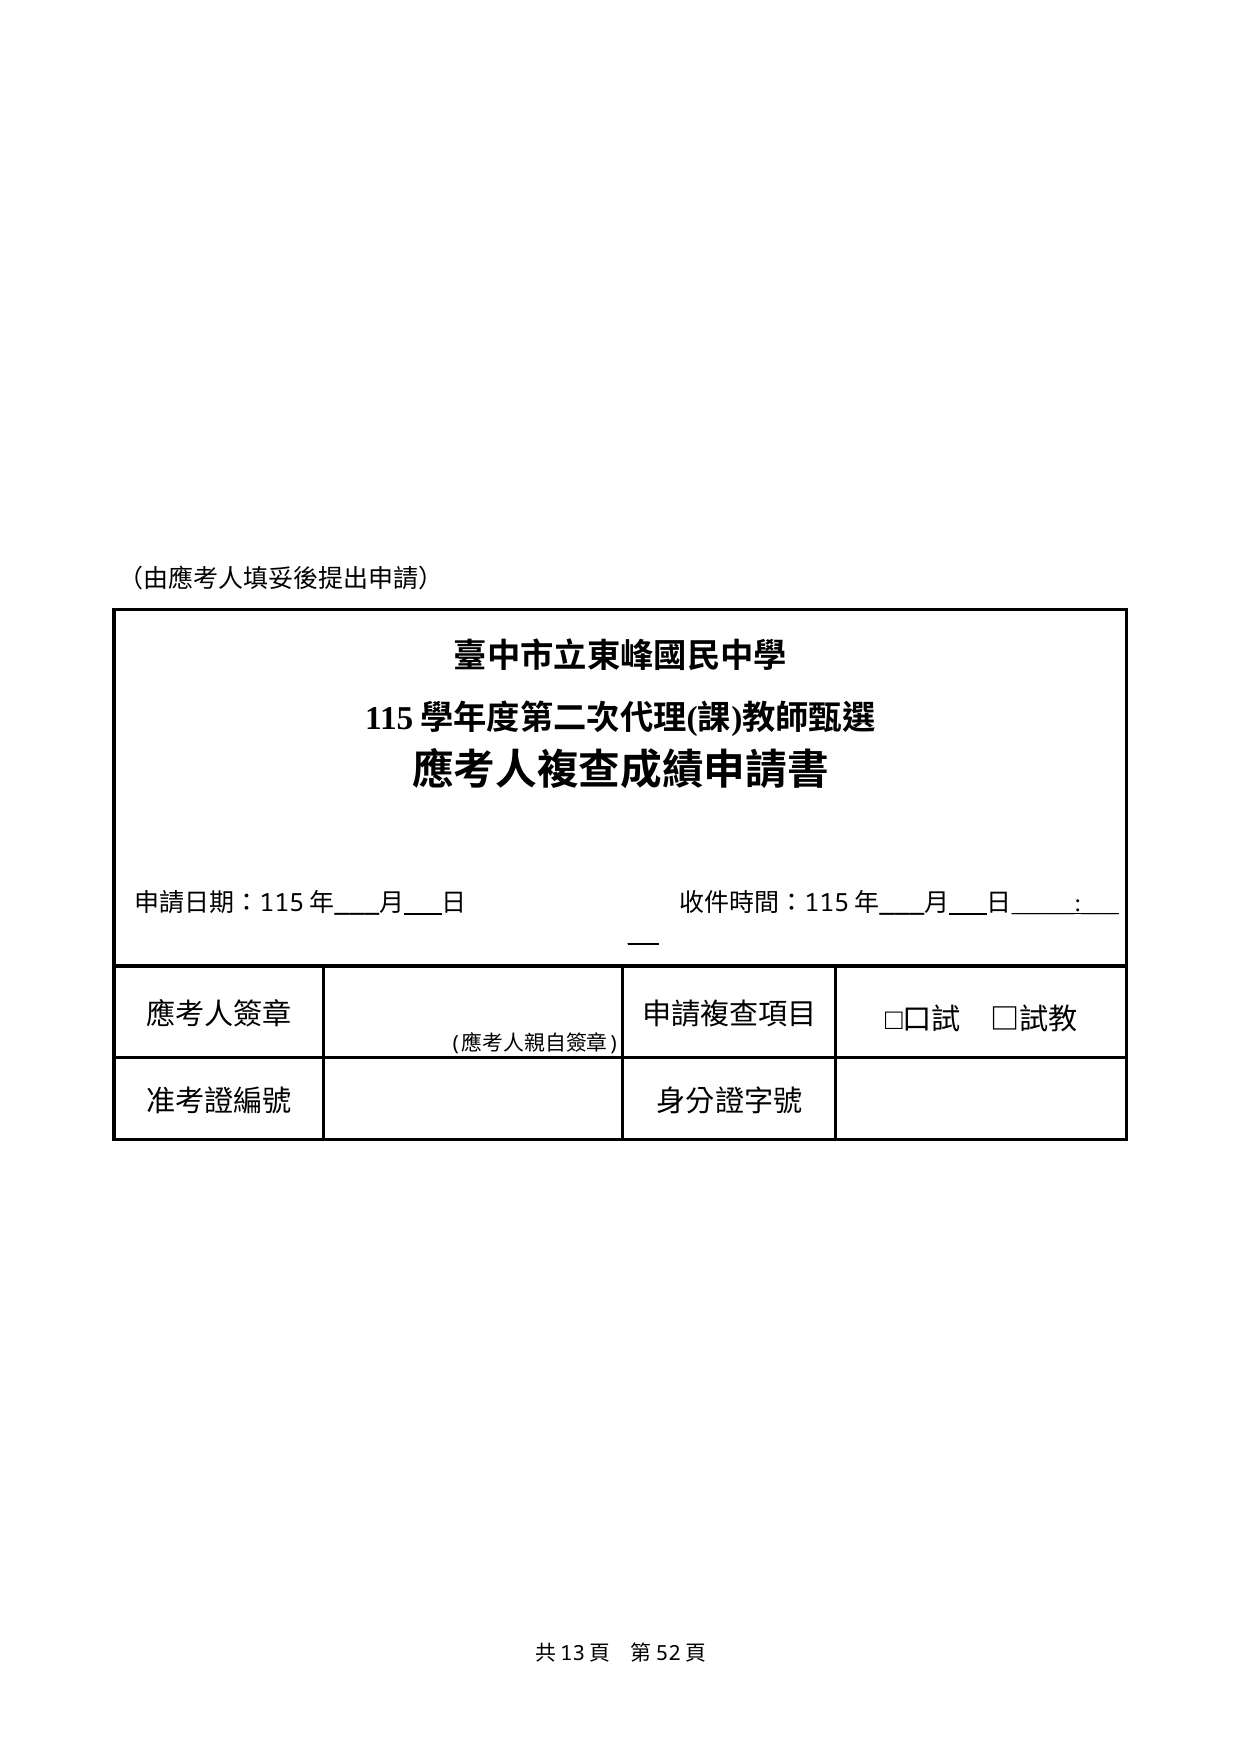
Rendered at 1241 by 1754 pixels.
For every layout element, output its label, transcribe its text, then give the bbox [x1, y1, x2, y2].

table_cell [325, 1059, 621, 1137]
table_cell (應考人親自簽章) [325, 968, 621, 1056]
table_cell 申請複查項目 [624, 968, 834, 1056]
table_cell [837, 1059, 1125, 1137]
text （由應考人填妥後提出申請） [118, 535, 1066, 597]
table_header 臺中市立東峰國民中學 115學年度第二次代理(課)教師甄選 應考人複查成績申請書 申請日期：115年___月 日 收件時間：115年___月 日_____:_____ [116, 611, 1125, 964]
table_cell 准考證編號 [116, 1059, 322, 1137]
table_cell 身分證字號 [624, 1059, 834, 1137]
table_cell 應考人簽章 [116, 968, 322, 1056]
table_cell □口試 □試教 [837, 968, 1125, 1056]
